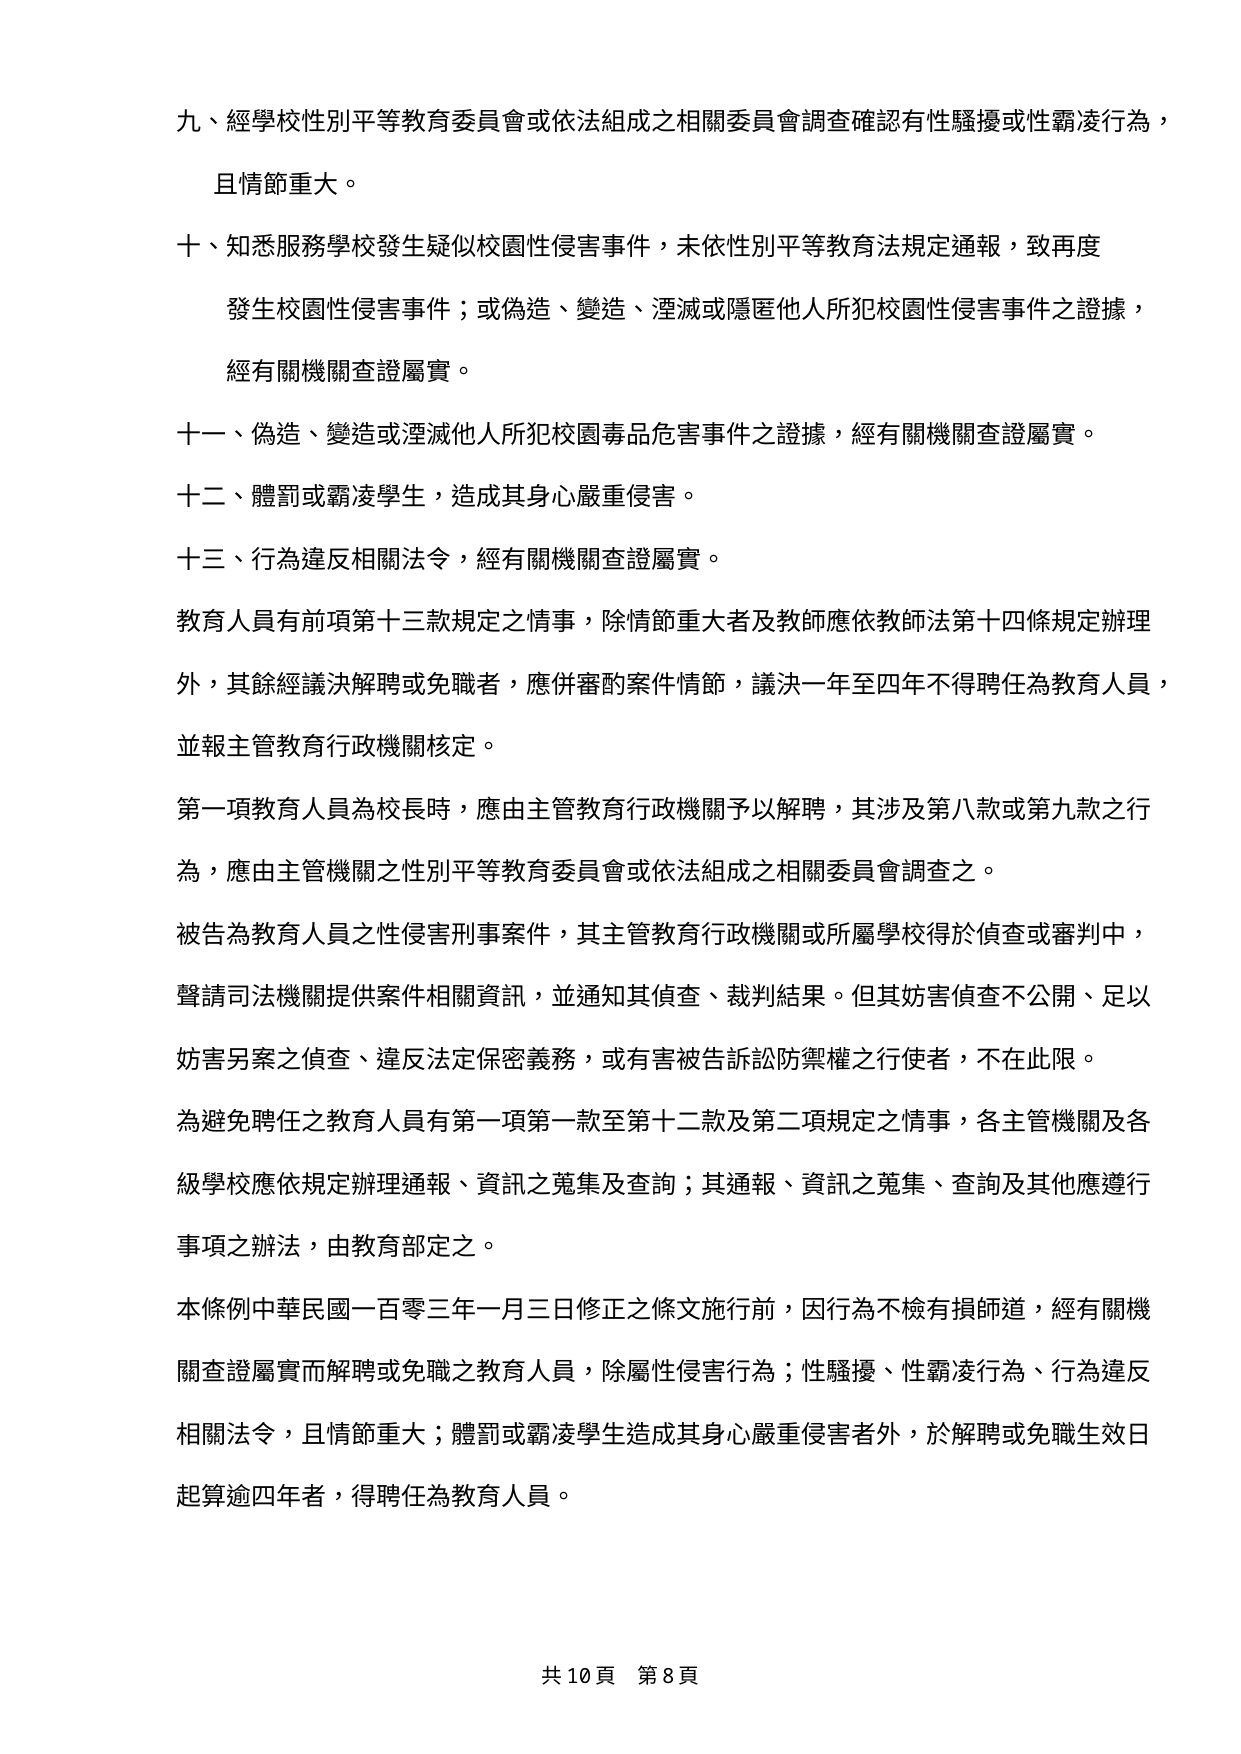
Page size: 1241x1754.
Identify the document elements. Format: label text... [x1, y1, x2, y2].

text 教育人員有前項第十三款規定之情事，除情節重大者及教師應依教師法第十四條規定辦理外，其餘經議決解聘或免職者，應併審酌案件情節，議決一年至四年不得聘任為教育人員，並報主管教育行政機關核定。 [176, 578, 1152, 766]
text 被告為教育人員之性侵害刑事案件，其主管教育行政機關或所屬學校得於偵查或審判中，聲請司法機關提供案件相關資訊，並通知其偵查、裁判結果。但其妨害偵查不公開、足以妨害另案之偵查、違反法定保密義務，或有害被告訴訟防禦權之行使者，不在此限。 [176, 891, 1152, 1078]
text 為避免聘任之教育人員有第一項第一款至第十二款及第二項規定之情事，各主管機關及各級學校應依規定辦理通報、資訊之蒐集及查詢；其通報、資訊之蒐集、查詢及其他應遵行事項之辦法，由教育部定之。 [176, 1078, 1152, 1266]
text 發生校園性侵害事件；或偽造、變造、湮滅或隱匿他人所犯校園性侵害事件之證據，經有關機關查證屬實。 [226, 266, 1152, 391]
text 十三、行為違反相關法令，經有關機關查證屬實。 [89, 516, 1152, 578]
text 九、經學校性別平等教育委員會或依法組成之相關委員會調查確認有性騷擾或性霸凌行為，且情節重大。 [176, 78, 1152, 203]
text 十一、偽造、變造或湮滅他人所犯校園毒品危害事件之證據，經有關機關查證屬實。 [89, 391, 1152, 453]
text 第一項教育人員為校長時，應由主管教育行政機關予以解聘，其涉及第八款或第九款之行為，應由主管機關之性別平等教育委員會或依法組成之相關委員會調查之。 [176, 766, 1152, 891]
text 十二、體罰或霸凌學生，造成其身心嚴重侵害。 [89, 453, 1152, 516]
text 十、知悉服務學校發生疑似校園性侵害事件，未依性別平等教育法規定通報，致再度 [101, 203, 1152, 266]
text 本條例中華民國一百零三年一月三日修正之條文施行前，因行為不檢有損師道，經有關機關查證屬實而解聘或免職之教育人員，除屬性侵害行為；性騷擾、性霸凌行為、行為違反相關法令，且情節重大；體罰或霸凌學生造成其身心嚴重侵害者外，於解聘或免職生效日起算逾四年者，得聘任為教育人員。 [176, 1266, 1152, 1516]
